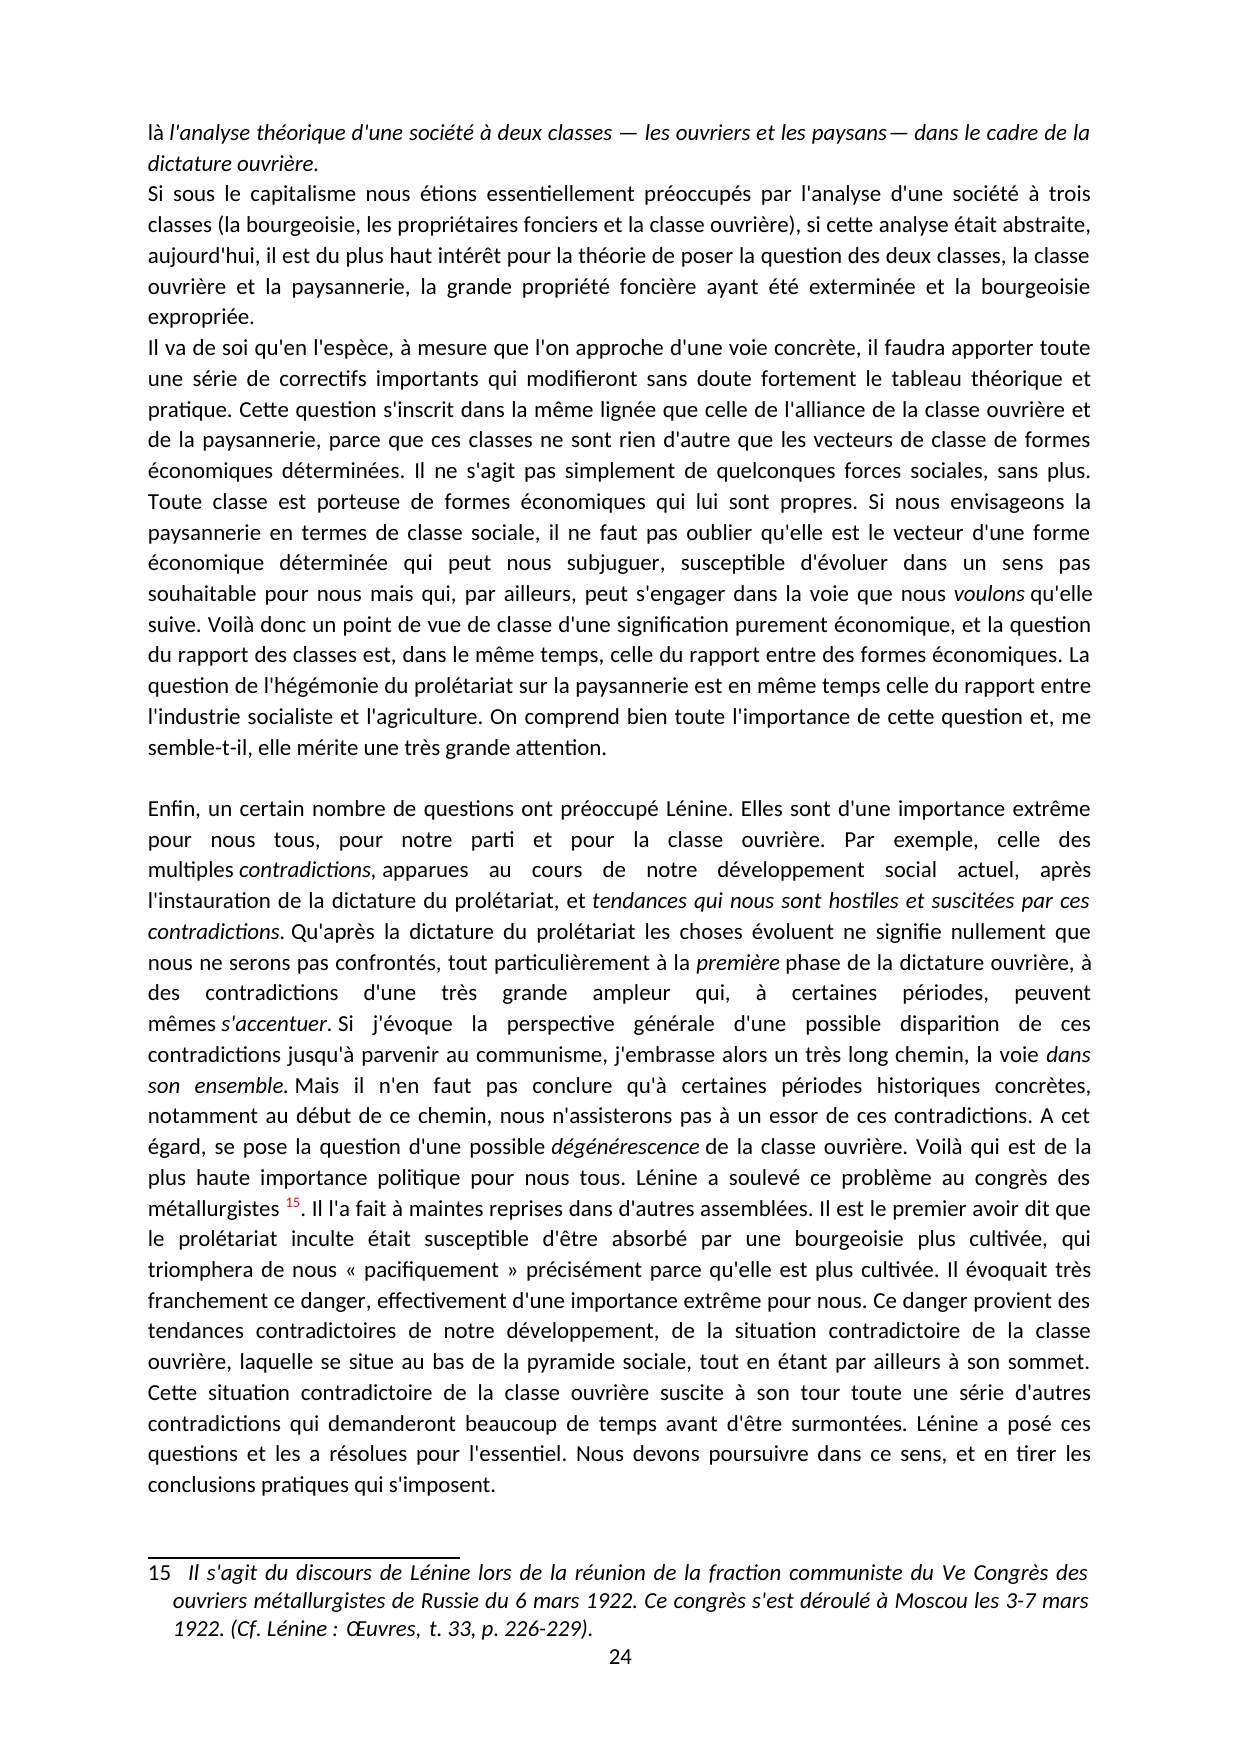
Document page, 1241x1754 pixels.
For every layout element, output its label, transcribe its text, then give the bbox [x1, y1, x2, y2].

text Enfin, un certain nombre de questions ont préoccupé Lénine. Elles sont d'une importance extrême pour nous tous, pour notre parti et pour la classe ouvrière. Par exemple, celle des multiples contradictions, apparues au cours de notre développement social actuel, après l'instauration de la dictature du prolétariat, et tendances qui nous sont hostiles et suscitées par ces contradictions. Qu'après la dictature du prolétariat les choses évoluent ne signifie nullement que nous ne serons pas confrontés, tout particulièrement à la première phase de la dictature ouvrière, à des contradictions d'une très grande ampleur qui, à certaines périodes, peuvent mêmes s'accentuer. Si j'évoque la perspective générale d'une possible disparition de ces contradictions jusqu'à parvenir au communisme, j'embrasse alors un très long chemin, la voie dans son ensemble. Mais il n'en faut pas conclure qu'à certaines périodes historiques concrètes, notamment au début de ce chemin, nous n'assisterons pas à un essor de ces contradictions. A cet égard, se pose la question d'une possible dégénérescence de la classe ouvrière. Voilà qui est de la plus haute importance politique pour nous tous. Lénine a soulevé ce problème au congrès des métallurgistes . Il l'a fait à maintes reprises dans d'autres assemblées. Il est le premier avoir dit que le prolétariat inculte était susceptible d'être absorbé par une bourgeoisie plus cultivée, qui triomphera de nous « pacifiquement » précisément parce qu'elle est plus cultivée. Il évoquait très franchement ce danger, effectivement d'une importance extrême pour nous. Ce danger provient des tendances contradictoires de notre développement, de la situation contradictoire de la classe ouvrière, laquelle se situe au bas de la pyramide sociale, tout en étant par ailleurs à son sommet. Cette situation contradictoire de la classe ouvrière suscite à son tour toute une série d'autres contradictions qui demanderont beaucoup de temps avant d'être surmontées. Lénine a posé ces questions et les a résolues pour l'essentiel. Nous devons poursuivre dans ce sens, et en tirer les conclusions pratiques qui s'imposent. [148, 794, 1093, 1498]
text Il va de soi qu'en l'espèce, à mesure que l'on approche d'une voie concrète, il faudra apporter toute une série de correctifs importants qui modifieront sans doute fortement le tableau théorique et pratique. Cette question s'inscrit dans la même lignée que celle de l'alliance de la classe ouvrière et de la paysannerie, parce que ces classes ne sont rien d'autre que les vecteurs de classe de formes économiques déterminées. Il ne s'agit pas simplement de quelconques forces sociales, sans plus. Toute classe est porteuse de formes économiques qui lui sont propres. Si nous envisageons la paysannerie en termes de classe sociale, il ne faut pas oublier qu'elle est le vecteur d'une forme économique déterminée qui peut nous subjuguer, susceptible d'évoluer dans un sens pas souhaitable pour nous mais qui, par ailleurs, peut s'engager dans la voie que nous voulons qu'elle suive. Voilà donc un point de vue de classe d'une signification purement économique, et la question du rapport des classes est, dans le même temps, celle du rapport entre des formes économiques. La question de l'hégémonie du prolétariat sur la paysannerie est en même temps celle du rapport entre l'industrie socialiste et l'agriculture. On comprend bien toute l'importance de cette question et, me semble-t-il, elle mérite une très grande attention. [148, 333, 1093, 761]
text Si sous le capitalisme nous étions essentiellement préoccupés par l'analyse d'une société à trois classes (la bourgeoisie, les propriétaires fonciers et la classe ouvrière), si cette analyse était abstraite, aujourd'hui, il est du plus haut intérêt pour la théorie de poser la question des deux classes, la classe ouvrière et la paysannerie, la grande propriété foncière ayant été exterminée et la bourgeoisie expropriée. [148, 179, 1093, 331]
text là l'analyse théorique d'une société à deux classes — les ouvriers et les paysans— dans le cadre de la dictature ouvrière. [148, 118, 1093, 177]
text Il s'agit du discours de Lénine lors de la réunion de la fraction communiste du Ve Congrès des ouvriers métallurgistes de Russie du 6 mars 1922. Ce congrès s'est déroulé à Moscou les 3-7 mars 1922. (Cf. Lénine : Œuvres, t. 33, p. 226-229). [148, 1558, 1093, 1642]
